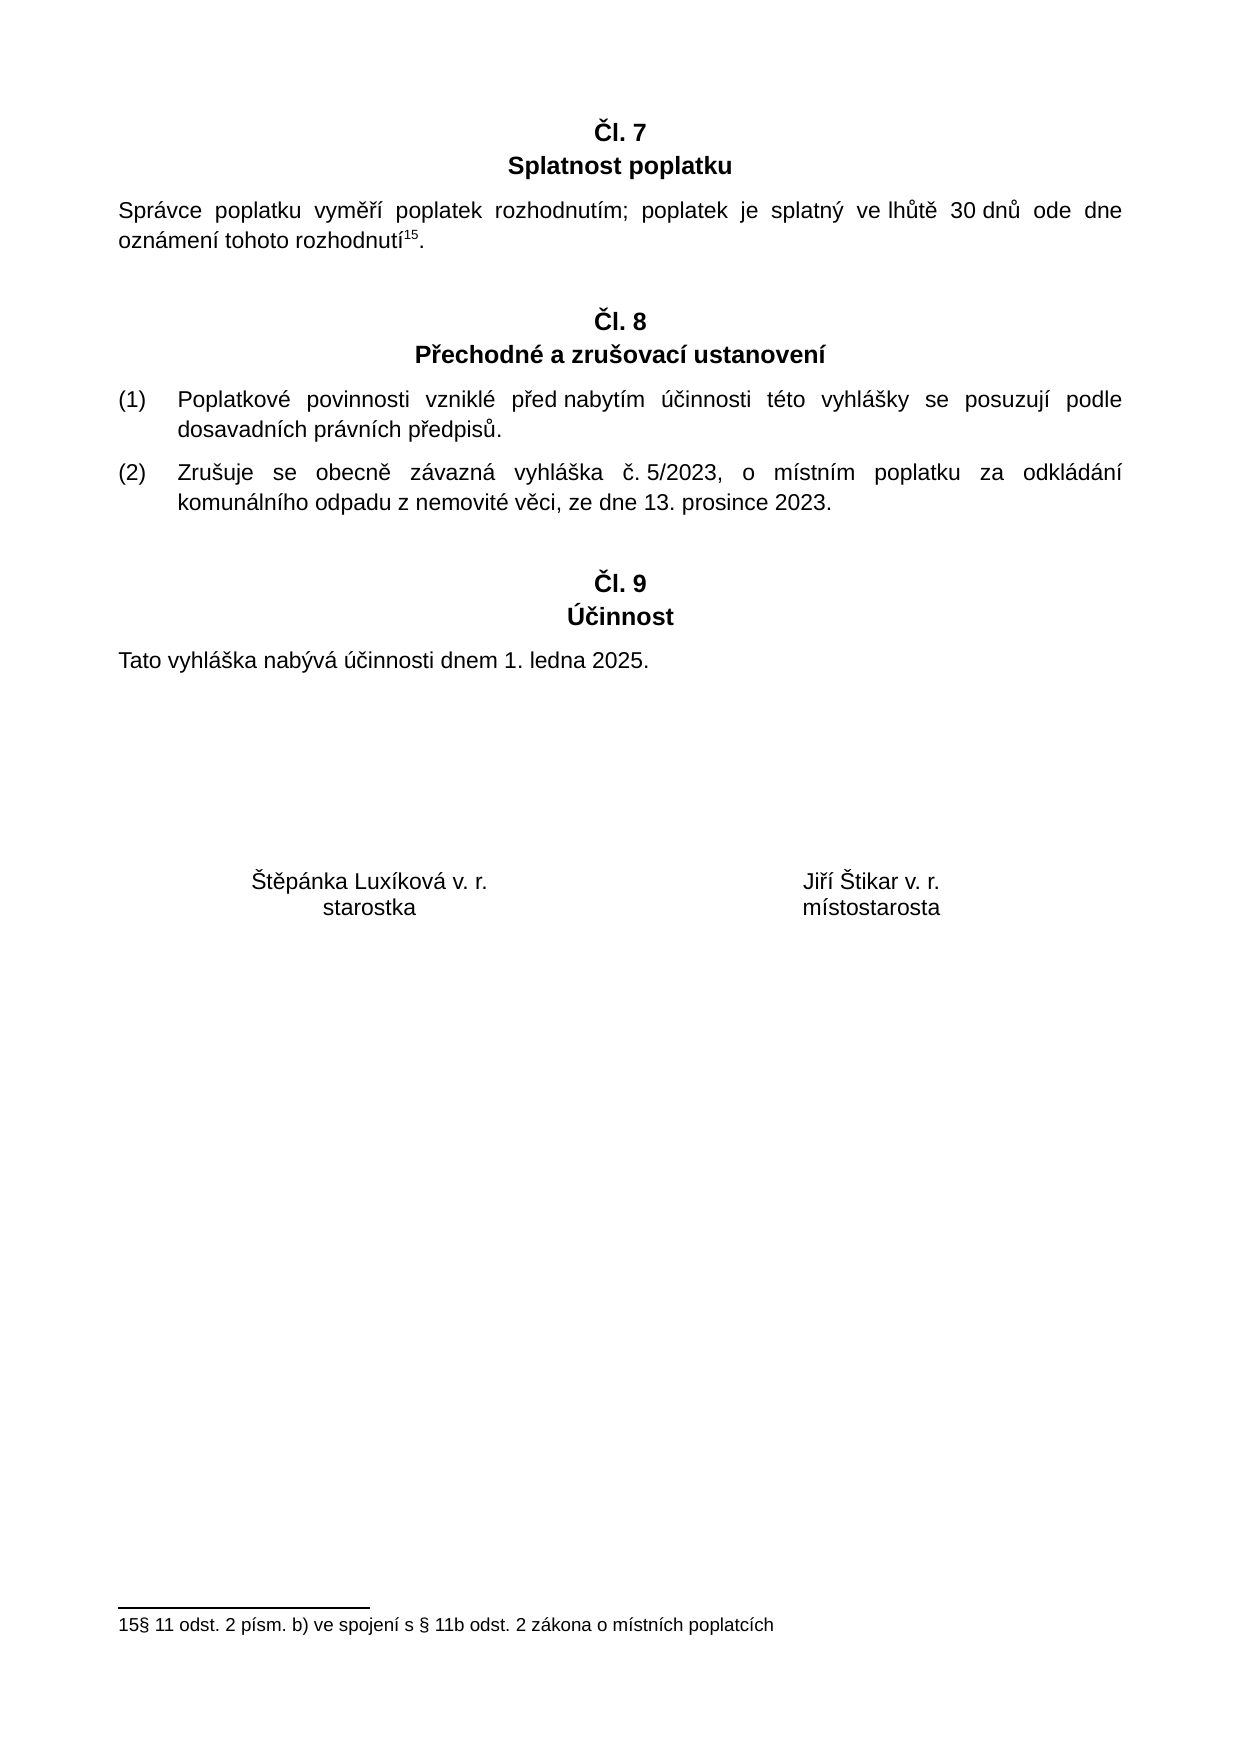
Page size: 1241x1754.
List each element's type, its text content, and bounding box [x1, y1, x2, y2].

list Poplatkové povinnosti vzniklé před nabytím účinnosti této vyhlášky se posuzují podle dosavadních právních předpisů. [118, 386, 1122, 442]
list Zrušuje se obecně závazná vyhláška č. 5/2023, o místním poplatku za odkládání komunálního odpadu z nemovité věci, ze dne 13. prosince 2023. [118, 458, 1122, 515]
table_cell [620, 926, 1122, 1044]
text Správce poplatku vyměří poplatek rozhodnutím; poplatek je splatný ve lhůtě 30 dnů ode dne oznámení tohoto rozhodnutí. [118, 197, 1122, 253]
subtitle Čl. 8 Přechodné a zrušovací ustanovení [118, 307, 1122, 369]
text § 11 odst. 2 písm. b) ve spojení s § 11b odst. 2 zákona o místních poplatcích [118, 1614, 1122, 1635]
subtitle Čl. 9 Účinnost [118, 569, 1122, 631]
text Tato vyhláška nabývá účinnosti dnem 1. ledna 2025. [118, 647, 1122, 674]
table_cell [118, 926, 620, 1044]
table_header Jiří Štikar v. r. místostarosta [620, 808, 1122, 926]
subtitle Čl. 7 Splatnost poplatku [118, 118, 1122, 180]
table_header Štěpánka Luxíková v. r. starostka [118, 808, 620, 926]
